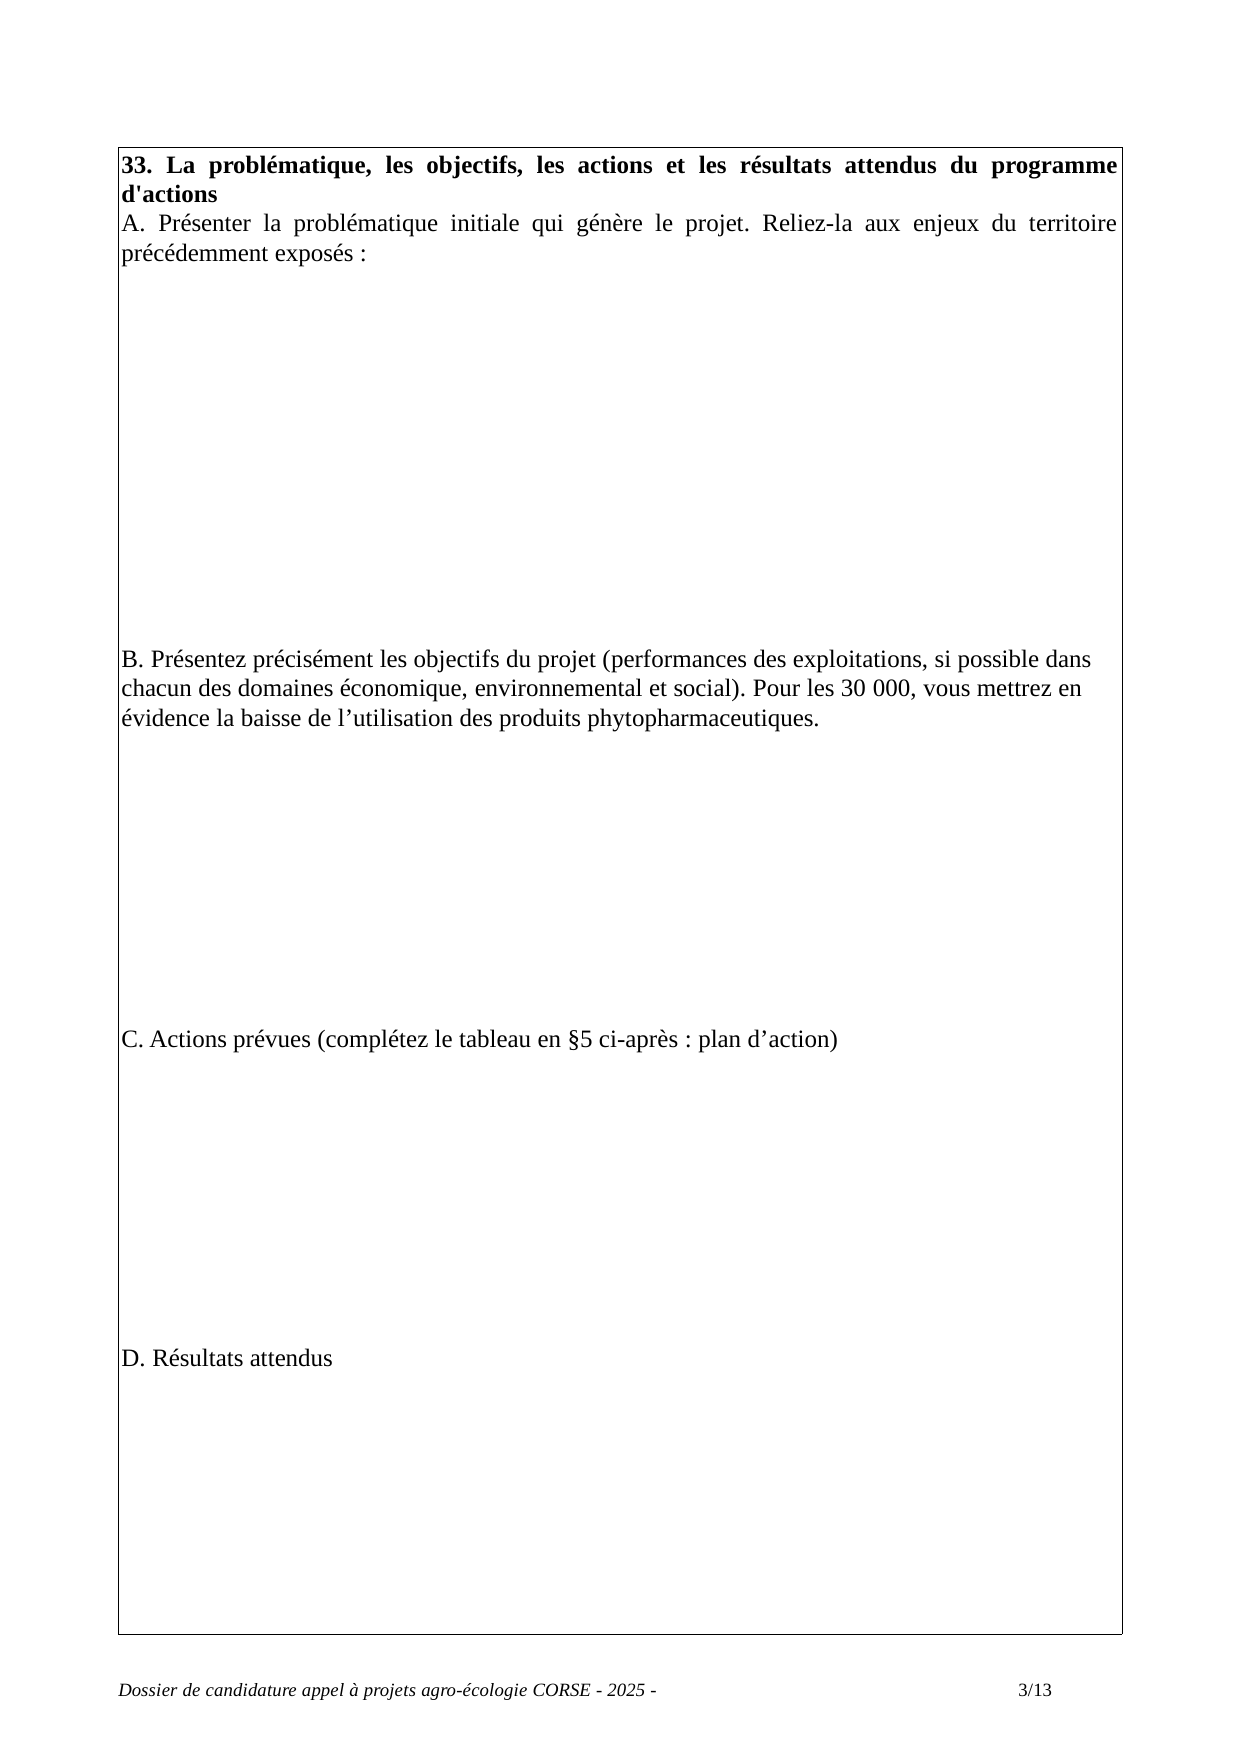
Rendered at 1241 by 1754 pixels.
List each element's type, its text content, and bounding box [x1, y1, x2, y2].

text C. Actions prévues (complétez le tableau en §5 ci-après : plan d’action) [119, 1021, 1122, 1053]
text 33. La problématique, les objectifs, les actions et les résultats attendus du programme d'actions [119, 148, 1122, 205]
text D. Résultats attendus [119, 1340, 1122, 1372]
text B. Présentez précisément les objectifs du projet (performances des exploitations, si possible dans chacun des domaines économique, environnemental et social). Pour les 30 000, vous mettrez en évidence la baisse de l’utilisation des produits phytopharmaceutiques. [119, 641, 1122, 731]
text A. Présenter la problématique initiale qui génère le projet. Reliez-la aux enjeux du territoire précédemment exposés : [119, 205, 1122, 266]
